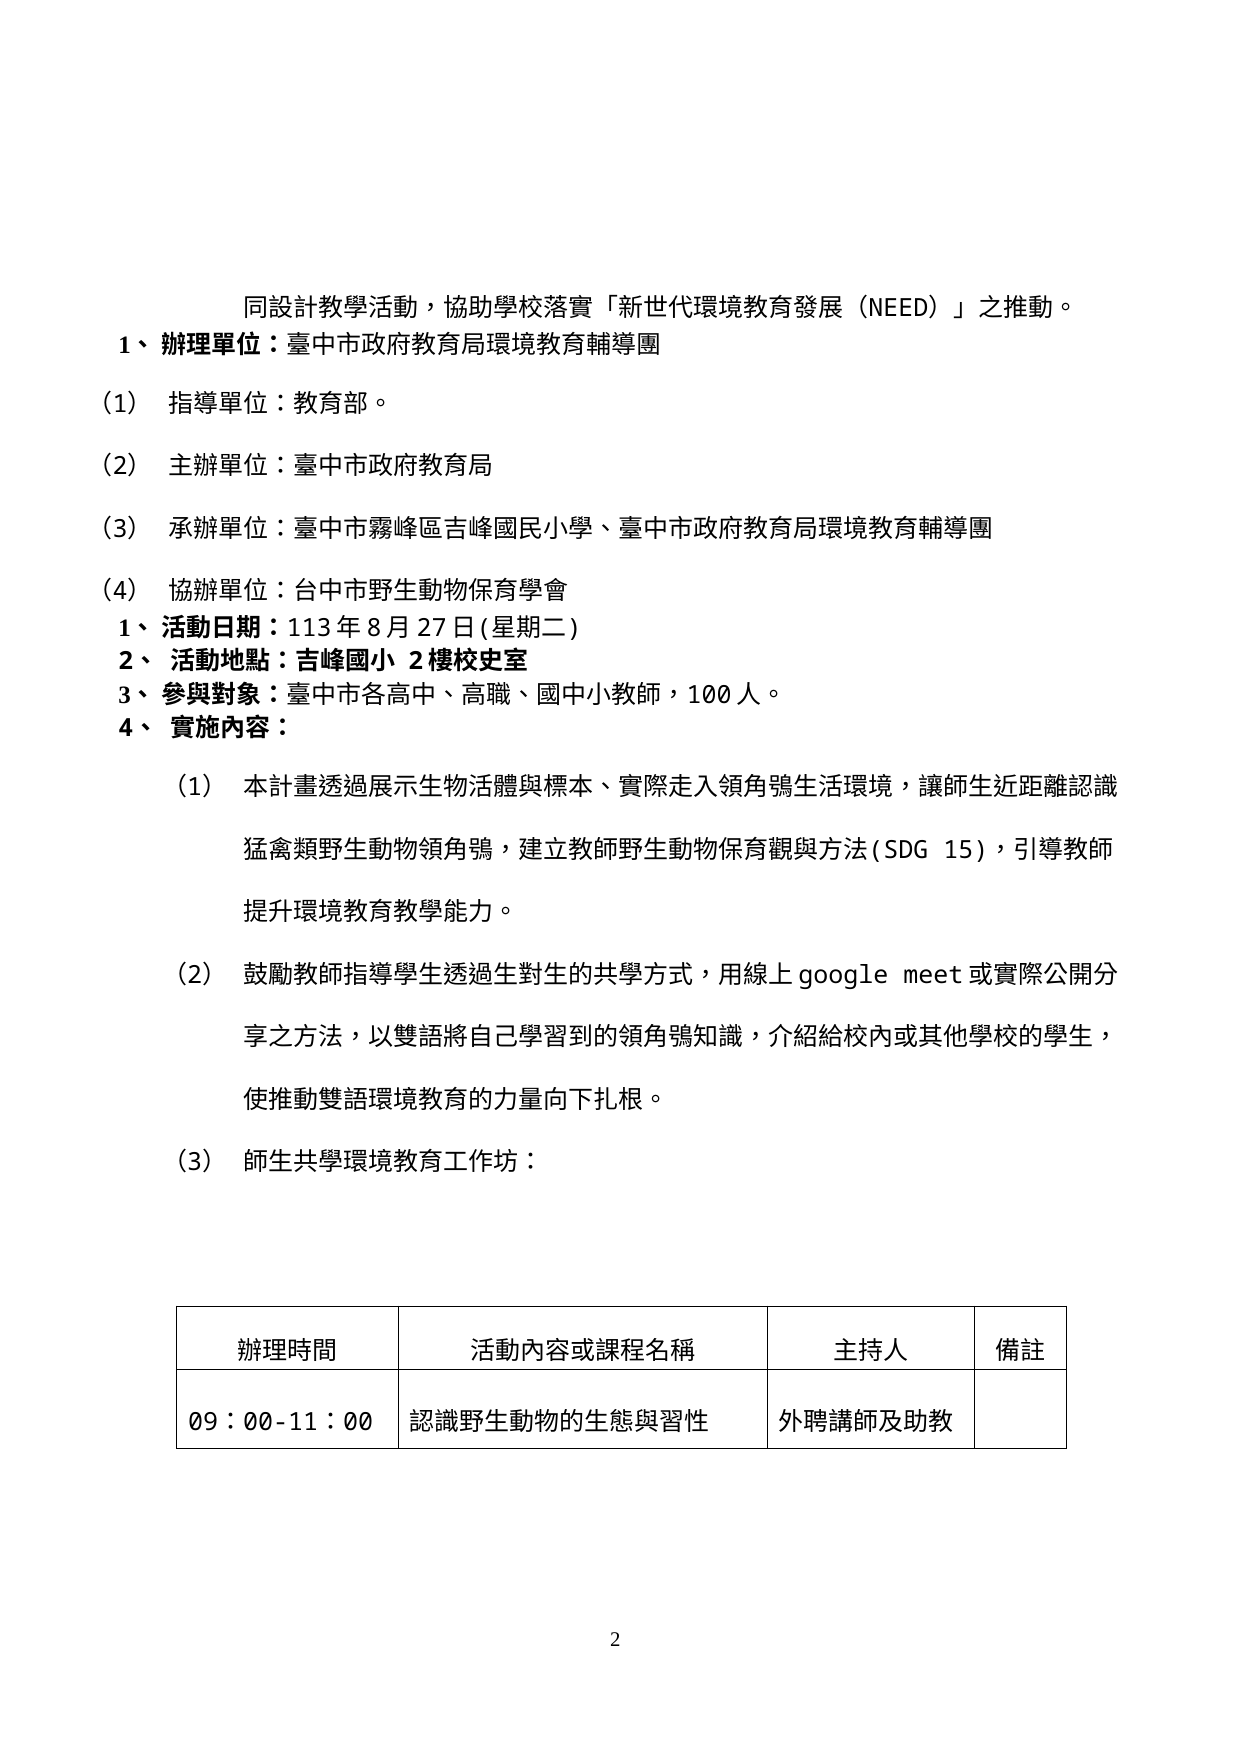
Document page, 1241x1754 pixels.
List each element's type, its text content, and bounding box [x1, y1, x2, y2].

list 活動日期：113年8月27日(星期二) [118, 610, 1122, 643]
list 鼓勵教師指導學生透過生對生的共學方式，用線上google meet或實際公開分享之方法，以雙語將自己學習到的領角鴞知識，介紹給校內或其他學校的學生，使推動雙語環境教育的力量向下扎根。 [162, 931, 1122, 1118]
list 承辦單位：臺中市霧峰區吉峰國民小學、臺中市政府教育局環境教育輔導團 [87, 485, 1122, 547]
list 參與對象：臺中市各高中、高職、國中小教師，100人。 [118, 676, 1122, 710]
table_header 活動內容或課程名稱 [399, 1307, 767, 1369]
table_cell 09：00-11：00 [177, 1370, 398, 1448]
list 師生共學環境教育工作坊： [162, 1118, 1122, 1181]
list 協辦單位：台中市野生動物保育學會 [87, 547, 1122, 610]
list 活動地點：吉峰國小 2樓校史室 [118, 643, 1122, 676]
table_header 主持人 [768, 1307, 974, 1369]
list 辦理單位：臺中市政府教育局環境教育輔導團 [118, 326, 1122, 360]
table_header 備註 [975, 1307, 1066, 1369]
list 同設計教學活動，協助學校落實「新世代環境教育發展（NEED）」之推動。 [162, 264, 1122, 326]
table_cell 外聘講師及助教 [768, 1370, 974, 1448]
table_cell 認識野生動物的生態與習性 [399, 1370, 767, 1448]
list 主辦單位：臺中市政府教育局 [87, 422, 1122, 485]
list 實施內容： [118, 710, 1122, 743]
table_cell [975, 1370, 1066, 1448]
list 指導單位：教育部。 [87, 360, 1122, 422]
list 本計畫透過展示生物活體與標本、實際走入領角鴞生活環境，讓師生近距離認識猛禽類野生動物領角鴞，建立教師野生動物保育觀與方法(SDG 15)，引導教師提升環境教育教學能力。 [162, 743, 1122, 931]
table_header 辦理時間 [177, 1307, 398, 1369]
